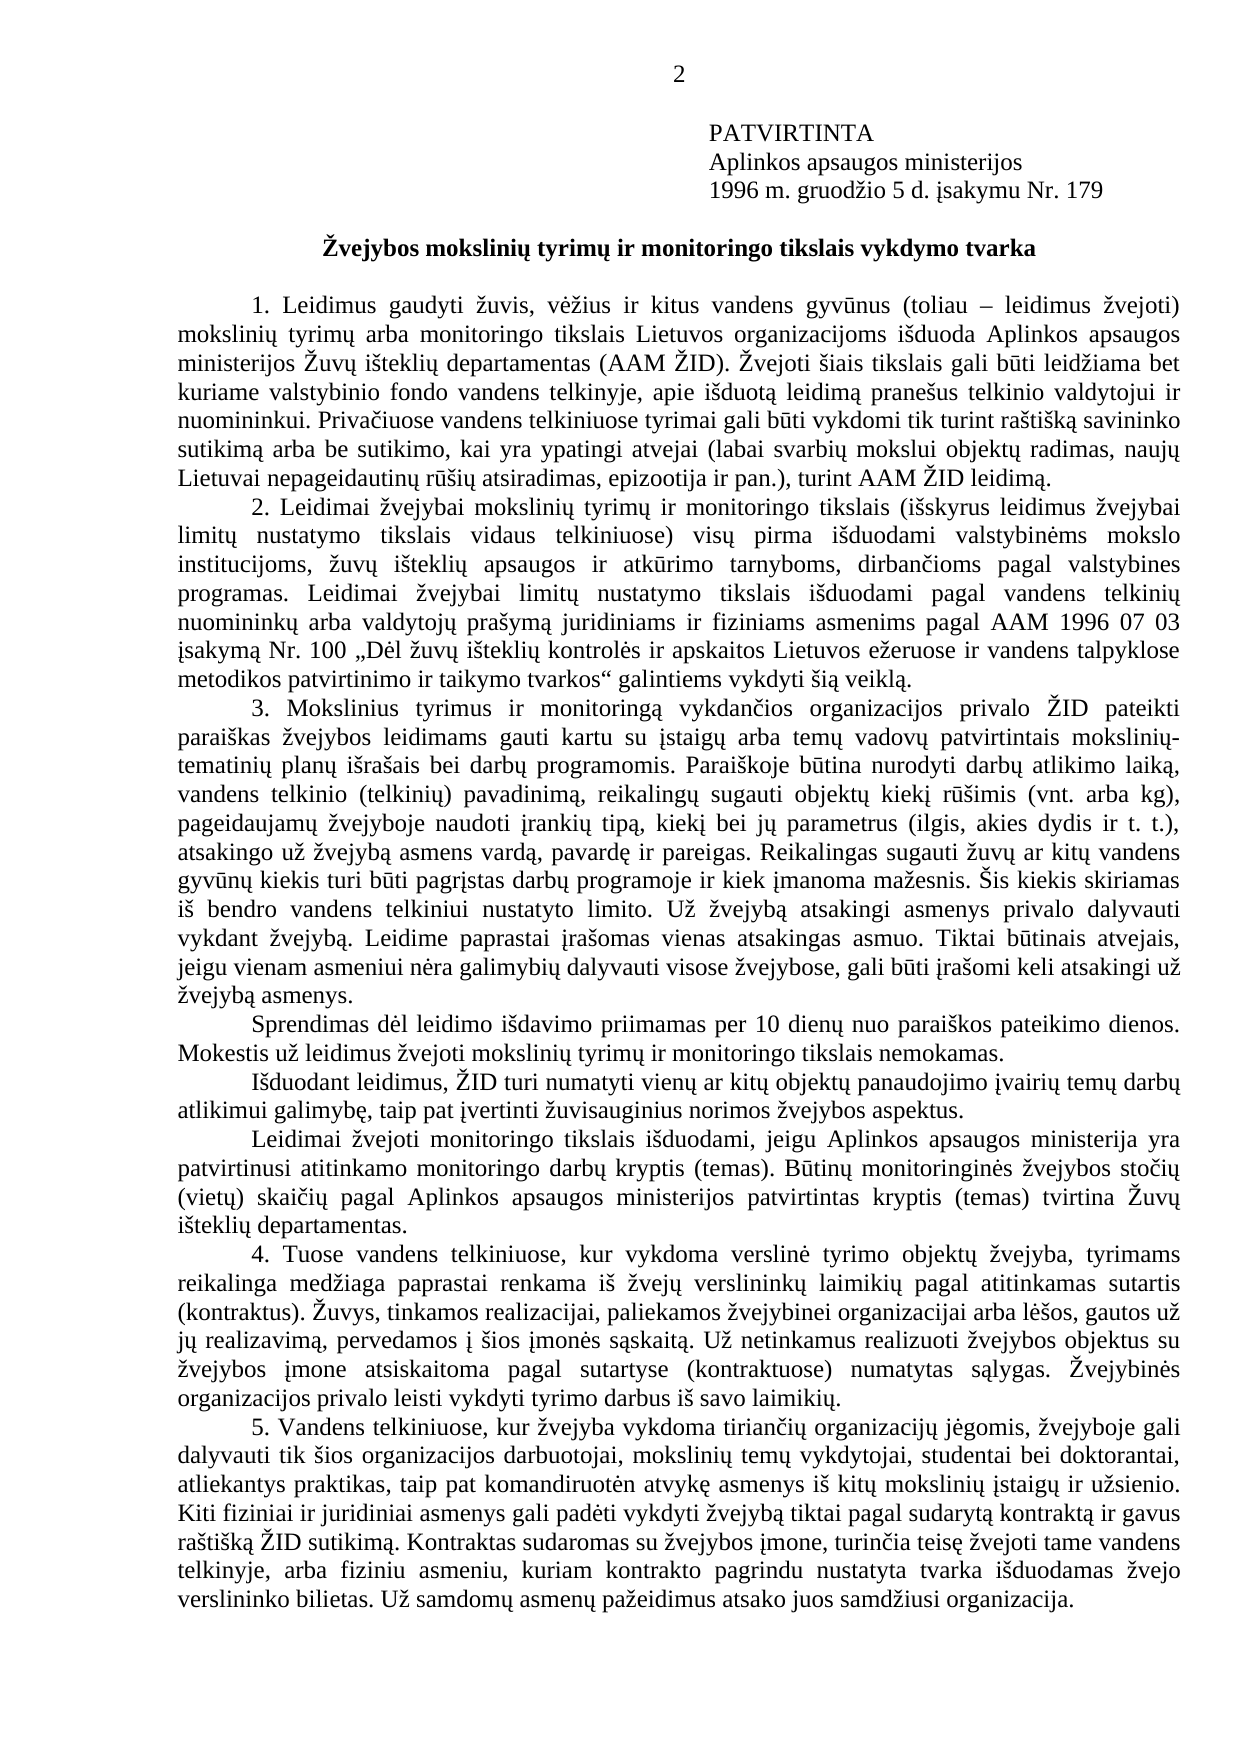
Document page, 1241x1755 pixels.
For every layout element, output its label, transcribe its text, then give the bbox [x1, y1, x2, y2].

text Leidimai žvejoti monitoringo tikslais išduodami, jeigu Aplinkos apsaugos ministerija yra patvirtinusi atitinkamo monitoringo darbų kryptis (temas). Būtinų monitoringinės žvejybos stočių (vietų) skaičių pagal Aplinkos apsaugos ministerijos patvirtintas kryptis (temas) tvirtina Žuvų išteklių departamentas. [177, 1124, 1181, 1239]
text 4. Tuose vandens telkiniuose, kur vykdoma verslinė tyrimo objektų žvejyba, tyrimams reikalinga medžiaga paprastai renkama iš žvejų verslininkų laimikių pagal atitinkamas sutartis (kontraktus). Žuvys, tinkamos realizacijai, paliekamos žvejybinei organizacijai arba lėšos, gautos už jų realizavimą, pervedamos į šios įmonės sąskaitą. Už netinkamus realizuoti žvejybos objektus su žvejybos įmone atsiskaitoma pagal sutartyse (kontraktuose) numatytas sąlygas. Žvejybinės organizacijos privalo leisti vykdyti tyrimo darbus iš savo laimikių. [177, 1239, 1181, 1412]
text Sprendimas dėl leidimo išdavimo priimamas per 10 dienų nuo paraiškos pateikimo dienos. Mokestis už leidimus žvejoti mokslinių tyrimų ir monitoringo tikslais nemokamas. [177, 1009, 1181, 1067]
text PATVIRTINTA [177, 118, 1181, 147]
text 2. Leidimai žvejybai mokslinių tyrimų ir monitoringo tikslais (išskyrus leidimus žvejybai limitų nustatymo tikslais vidaus telkiniuose) visų pirma išduodami valstybinėms mokslo institucijoms, žuvų išteklių apsaugos ir atkūrimo tarnyboms, dirbančioms pagal valstybines programas. Leidimai žvejybai limitų nustatymo tikslais išduodami pagal vandens telkinių nuomininkų arba valdytojų prašymą juridiniams ir fiziniams asmenims pagal AAM 1996 07 03 įsakymą Nr. 100 „Dėl žuvų išteklių kontrolės ir apskaitos Lietuvos ežeruose ir vandens talpyklose metodikos patvirtinimo ir taikymo tvarkos“ galintiems vykdyti šią veiklą. [177, 492, 1181, 693]
text 3. Mokslinius tyrimus ir monitoringą vykdančios organizacijos privalo ŽID pateikti paraiškas žvejybos leidimams gauti kartu su įstaigų arba temų vadovų patvirtintais mokslinių-tematinių planų išrašais bei darbų programomis. Paraiškoje būtina nurodyti darbų atlikimo laiką, vandens telkinio (telkinių) pavadinimą, reikalingų sugauti objektų kiekį rūšimis (vnt. arba kg), pageidaujamų žvejyboje naudoti įrankių tipą, kiekį bei jų parametrus (ilgis, akies dydis ir t. t.), atsakingo už žvejybą asmens vardą, pavardę ir pareigas. Reikalingas sugauti žuvų ar kitų vandens gyvūnų kiekis turi būti pagrįstas darbų programoje ir kiek įmanoma mažesnis. Šis kiekis skiriamas iš bendro vandens telkiniui nustatyto limito. Už žvejybą atsakingi asmenys privalo dalyvauti vykdant žvejybą. Leidime paprastai įrašomas vienas atsakingas asmuo. Tiktai būtinais atvejais, jeigu vienam asmeniui nėra galimybių dalyvauti visose žvejybose, gali būti įrašomi keli atsakingi už žvejybą asmenys. [177, 693, 1181, 1009]
text 1. Leidimus gaudyti žuvis, vėžius ir kitus vandens gyvūnus (toliau – leidimus žvejoti) mokslinių tyrimų arba monitoringo tikslais Lietuvos organizacijoms išduoda Aplinkos apsaugos ministerijos Žuvų išteklių departamentas (AAM ŽID). Žvejoti šiais tikslais gali būti leidžiama bet kuriame valstybinio fondo vandens telkinyje, apie išduotą leidimą pranešus telkinio valdytojui ir nuomininkui. Privačiuose vandens telkiniuose tyrimai gali būti vykdomi tik turint raštišką savininko sutikimą arba be sutikimo, kai yra ypatingi atvejai (labai svarbių mokslui objektų radimas, naujų Lietuvai nepageidautinų rūšių atsiradimas, epizootija ir pan.), turint AAM ŽID leidimą. [177, 291, 1181, 492]
text Aplinkos apsaugos ministerijos [177, 147, 1181, 176]
text Žvejybos mokslinių tyrimų ir monitoringo tikslais vykdymo tvarka [177, 233, 1181, 262]
text Išduodant leidimus, ŽID turi numatyti vienų ar kitų objektų panaudojimo įvairių temų darbų atlikimui galimybę, taip pat įvertinti žuvisauginius norimos žvejybos aspektus. [177, 1067, 1181, 1124]
text 5. Vandens telkiniuose, kur žvejyba vykdoma tiriančių organizacijų jėgomis, žvejyboje gali dalyvauti tik šios organizacijos darbuotojai, mokslinių temų vykdytojai, studentai bei doktorantai, atliekantys praktikas, taip pat komandiruotėn atvykę asmenys iš kitų mokslinių įstaigų ir užsienio. Kiti fiziniai ir juridiniai asmenys gali padėti vykdyti žvejybą tiktai pagal sudarytą kontraktą ir gavus raštišką ŽID sutikimą. Kontraktas sudaromas su žvejybos įmone, turinčia teisę žvejoti tame vandens telkinyje, arba fiziniu asmeniu, kuriam kontrakto pagrindu nustatyta tvarka išduodamas žvejo verslininko bilietas. Už samdomų asmenų pažeidimus atsako juos samdžiusi organizacija. [177, 1412, 1181, 1613]
text 1996 m. gruodžio 5 d. įsakymu Nr. 179 [177, 176, 1181, 204]
